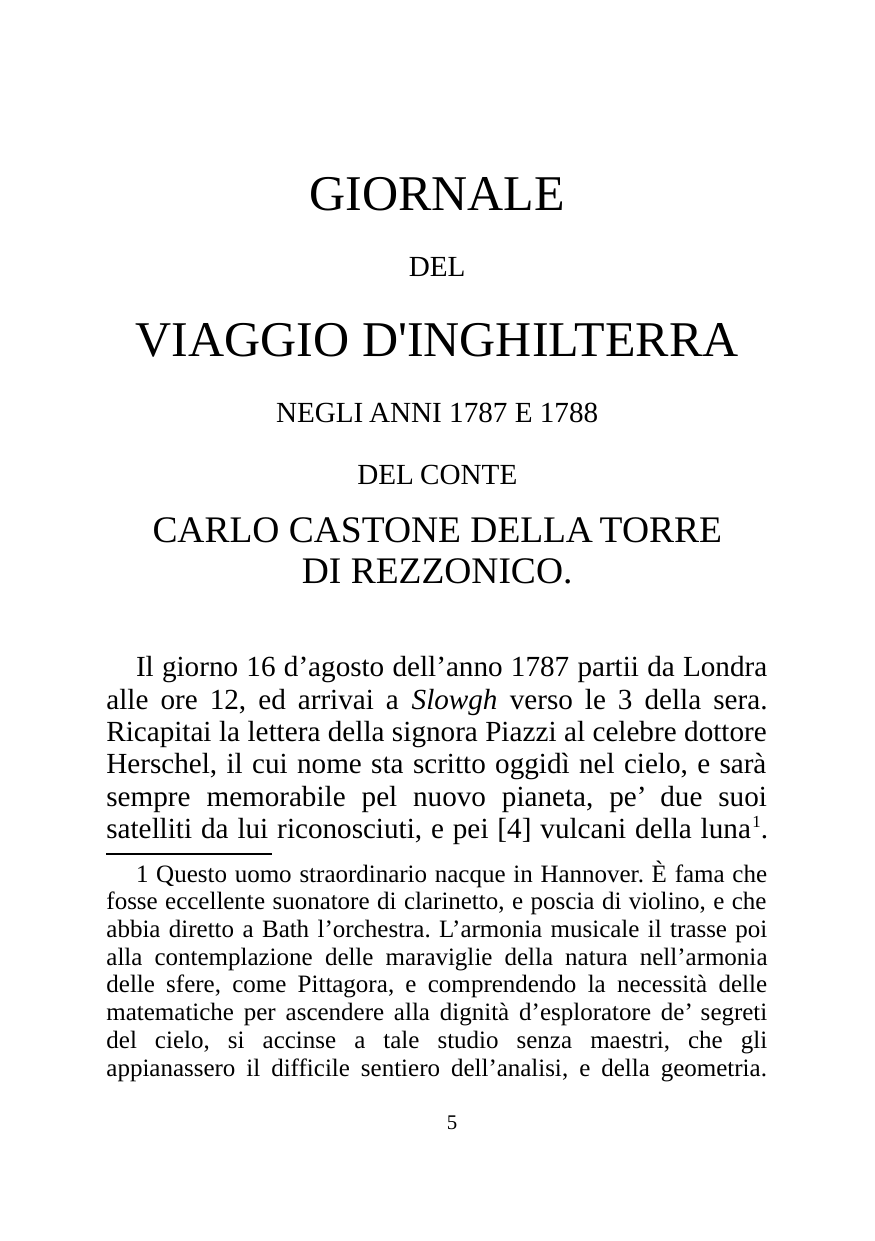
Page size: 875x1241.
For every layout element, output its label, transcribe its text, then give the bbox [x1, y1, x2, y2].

text CARLO CASTONE DELLA TORRE DI REZZONICO. [106, 509, 768, 592]
text VIAGGIO D'INGHILTERRA [106, 312, 768, 367]
text NEGLI ANNI 1787 E 1788 [106, 397, 768, 429]
text GIORNALE [106, 165, 768, 221]
text DEL CONTE [106, 459, 768, 491]
text Il giorno 16 d’agosto dell’anno 1787 partii da Londra alle ore 12, ed arrivai a Slowgh verso le 3 della sera. Ricapitai la lettera della signora Piazzi al celebre dottore Herschel, il cui nome sta scritto oggidì nel cielo, e sarà sempre memorabile pel nuovo pianeta, pe’ due suoi satelliti da lui riconosciuti, e pei [4] vulcani della luna. Egli è molto affabile e cortese, e mi fece vedere i suoi magni telescopj di riflessione, di cui uno è lungo da 40 piedi, e largo 5 nell’orificio superiore, e si move con grandissima [5] facilità, s’alza ed abbassa ad ogni cenno dell’Astronomo per l’artifizio di ruote, e manovelle ben immaginate, e ben eseguite. Il tempo piovoso m’impedì di fare con esso lui qualche osservazione, come gentilmente mi propose. [106, 651, 768, 844]
text Questo uomo straordinario nacque in Hannover. È fama che fosse eccellente suonatore di clarinetto, e poscia di violino, e che abbia diretto a Bath l’orchestra. L’armonia musicale il trasse poi alla contemplazione delle maraviglie della natura nell’armonia delle sfere, come Pittagora, e comprendendo la necessità delle matematiche per ascendere alla dignità d’esploratore de’ segreti del cielo, si accinse a tale studio senza maestri, che gli appianassero il difficile sentiero dell’analisi, e della geometria. [106, 860, 768, 1081]
text DEL [106, 250, 768, 282]
